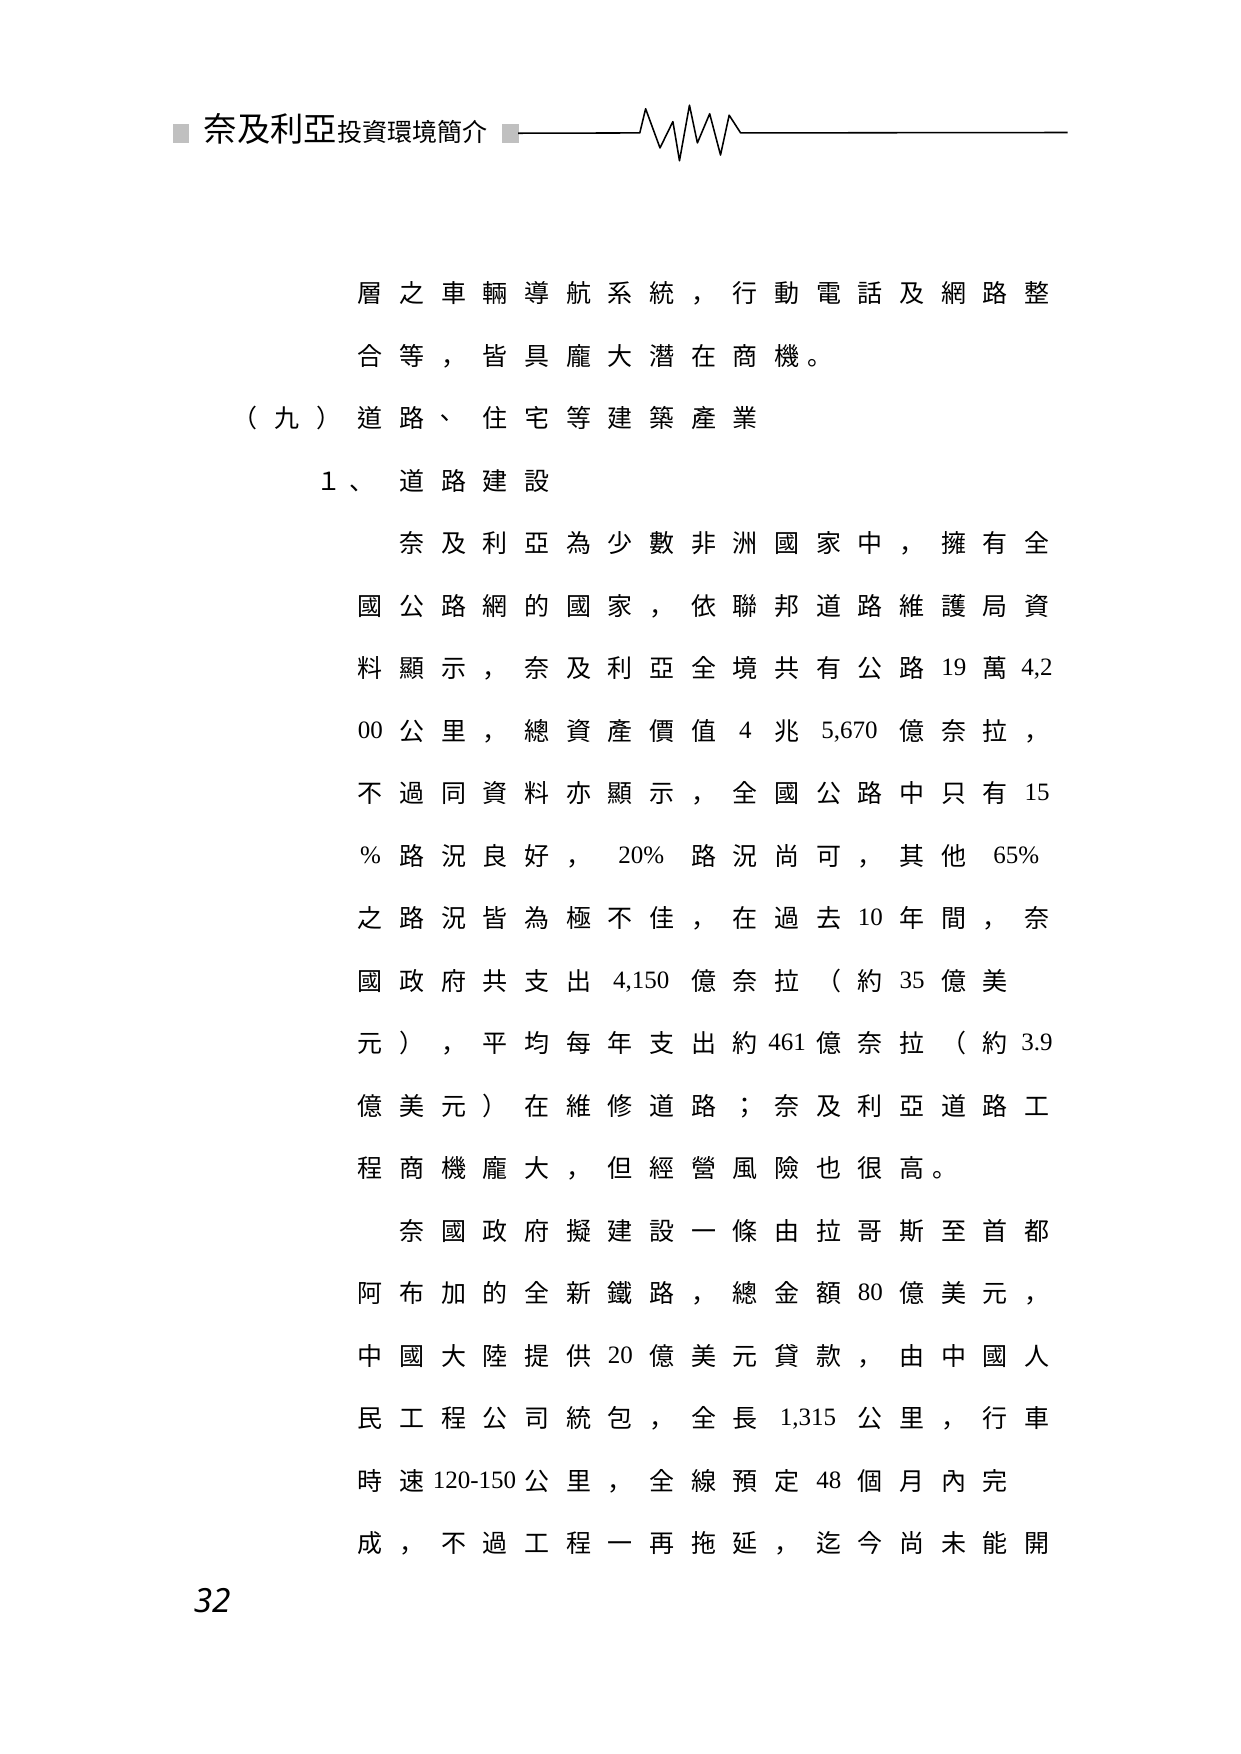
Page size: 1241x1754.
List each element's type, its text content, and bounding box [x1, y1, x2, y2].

text １、道路建設 [281, 438, 1058, 500]
text 奈及利亞為少數非洲國家中，擁有全國公路網的國家，依聯邦道路維護局資料顯示，奈及利亞全境共有公路19萬4,200公里，總資產價值4兆5,670億奈拉，不過同資料亦顯示，全國公路中只有15%路況良好，20%路況尚可，其他65%之路況皆為極不佳，在過去10年間，奈國政府共支出4,150億奈拉（約35億美元），平均每年支出約461億奈拉（約3.9億美元）在維修道路；奈及利亞道路工程商機龐大，但經營風險也很高。 [330, 500, 1058, 1188]
text （九）道路、住宅等建築產業 [207, 375, 1058, 438]
text 層之車輛導航系統，行動電話及網路整合等，皆具龐大潛在商機。 [330, 250, 1058, 375]
text 奈國政府擬建設一條由拉哥斯至首都阿布加的全新鐵路，總金額80億美元，中國大陸提供20億美元貸款，由中國人民工程公司統包，全長1,315公里，行車時速120-150公里，全線預定48個月內完成，不過工程一再拖延，迄今尚未能開 [330, 1188, 1058, 1563]
